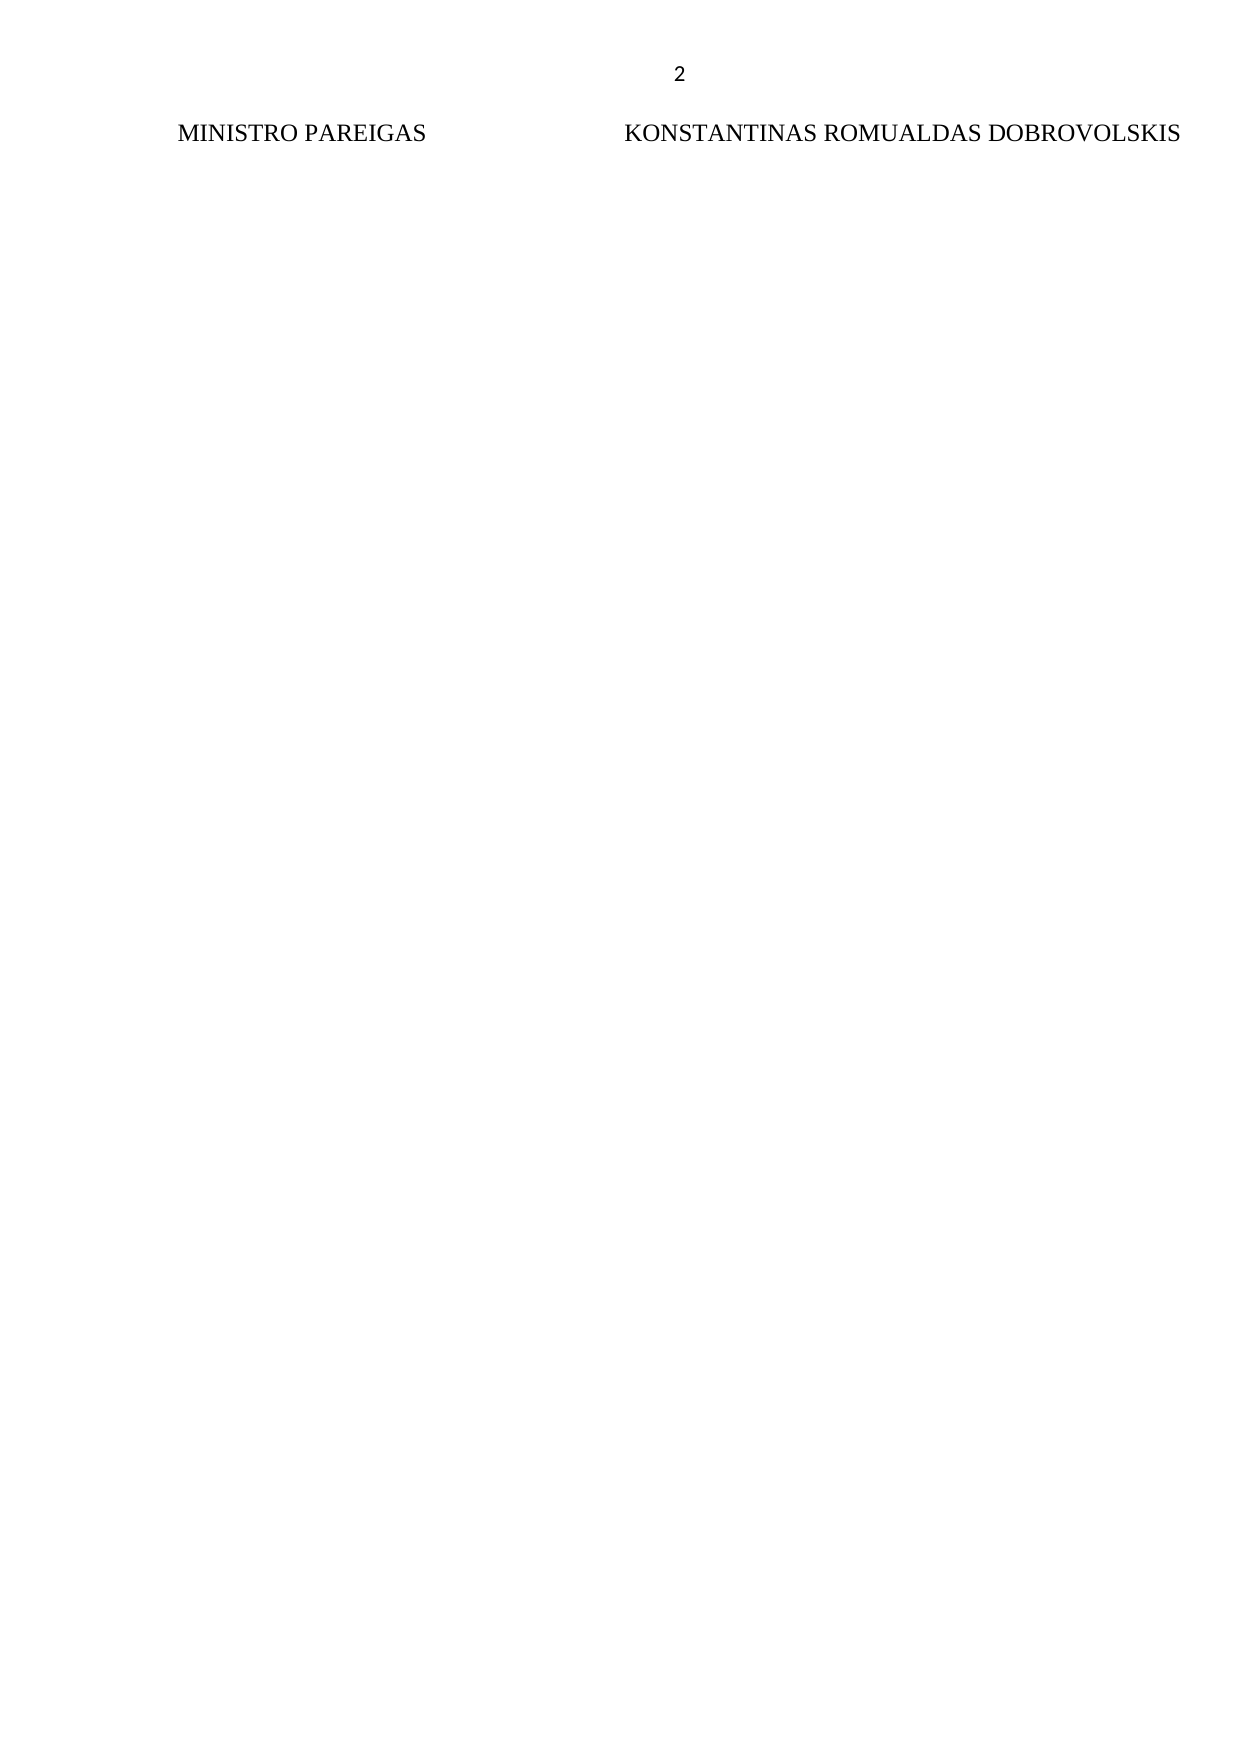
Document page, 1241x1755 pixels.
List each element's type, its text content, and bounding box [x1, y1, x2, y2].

text MINISTRO PAREIGAS KONSTANTINAS ROMUALDAS DOBROVOLSKIS [177, 118, 1181, 147]
